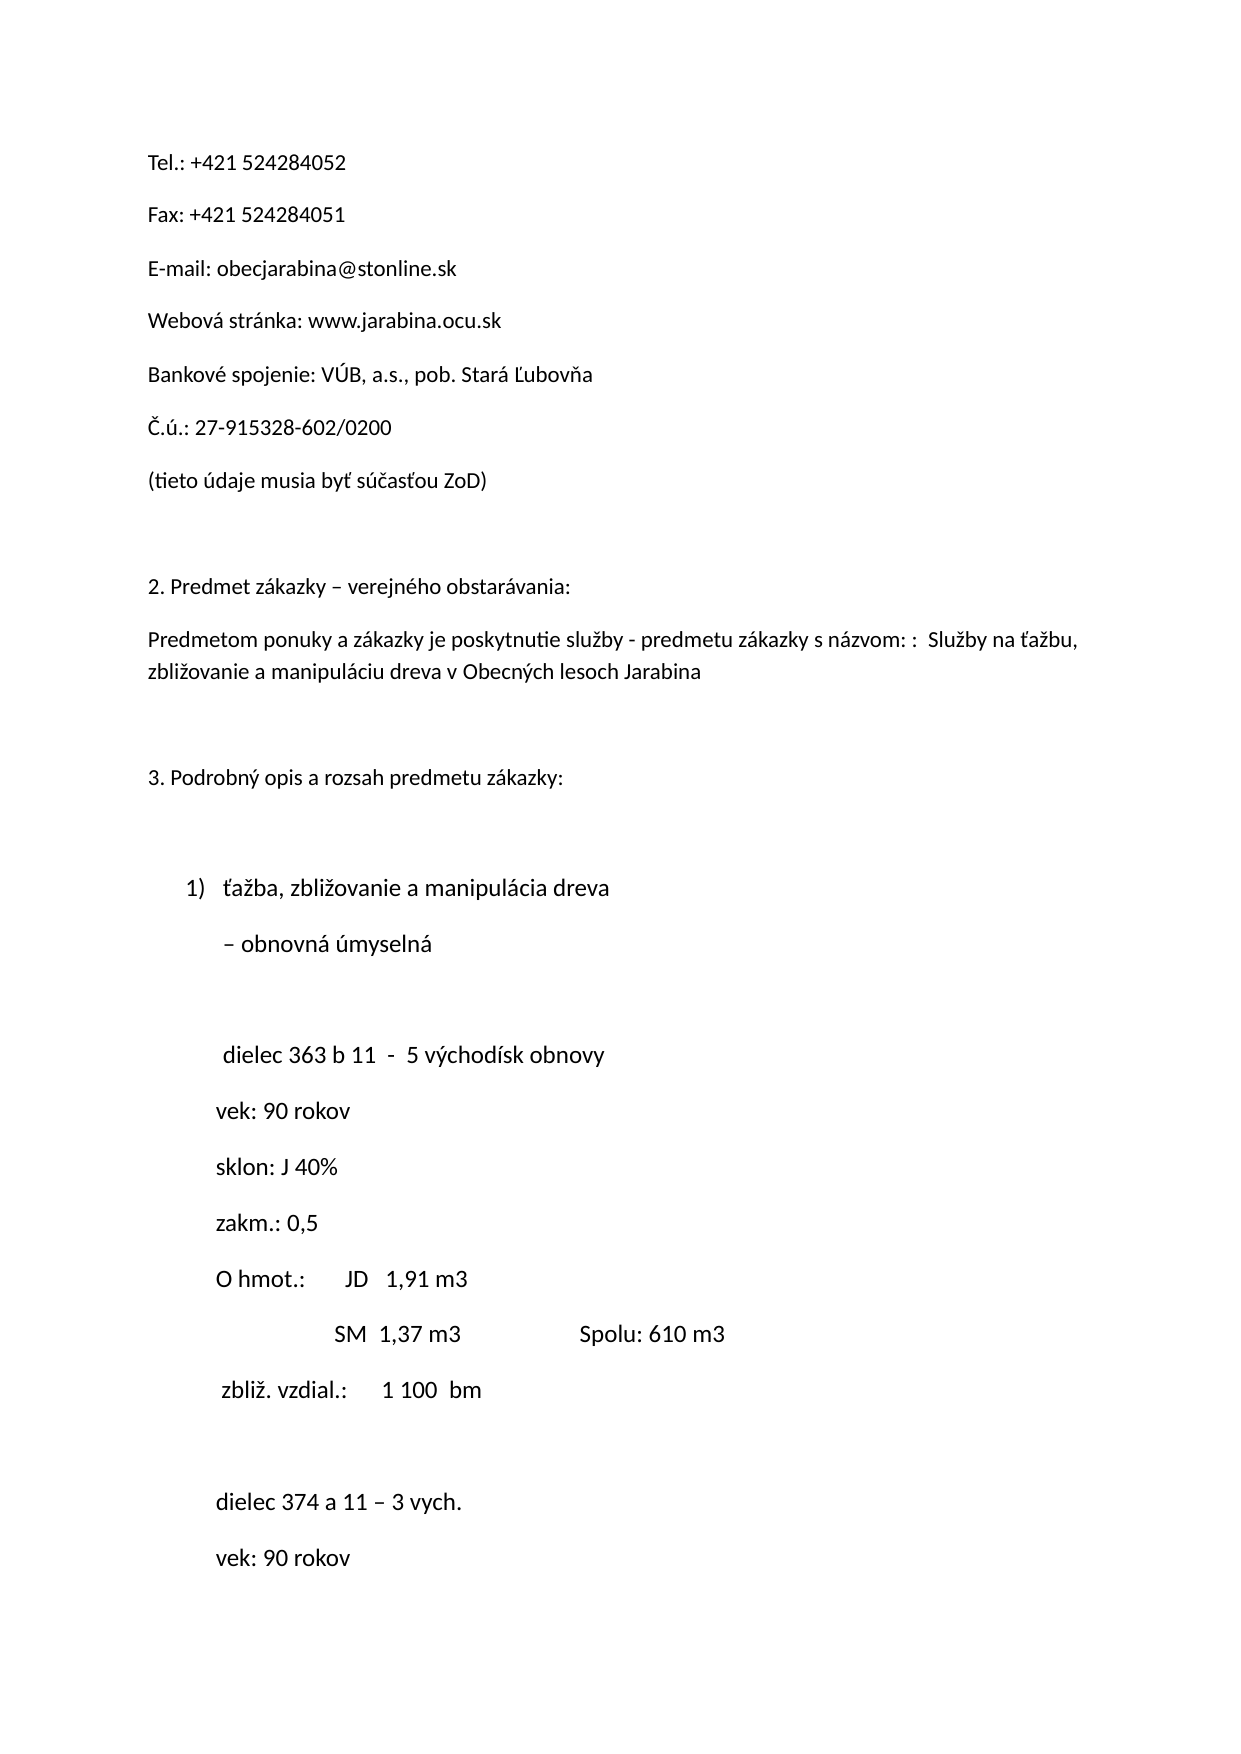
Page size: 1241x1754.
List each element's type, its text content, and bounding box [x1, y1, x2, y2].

text zbliž. vzdial.: 1 100 bm [148, 1374, 1093, 1405]
text zakm.: 0,5 [148, 1207, 1093, 1237]
text E-mail: obecjarabina@stonline.sk [148, 254, 1093, 282]
text SM 1,37 m3 Spolu: 610 m3 [148, 1318, 1093, 1349]
list ťažba, zbližovanie a manipulácia dreva [185, 872, 1093, 902]
text Č.ú.: 27-915328-602/0200 [148, 413, 1093, 441]
text Predmetom ponuky a zákazky je poskytnutie služby - predmetu zákazky s názvom: : Služby na ťažbu, zbližovanie a manipuláciu dreva v Obecných lesoch Jarabina [148, 625, 1093, 685]
text 3. Podrobný opis a rozsah predmetu zákazky: [148, 763, 1093, 791]
text Tel.: +421 524284052 [148, 148, 1093, 176]
text dielec 363 b 11 - 5 východísk obnovy [223, 1039, 1093, 1070]
text Webová stránka: www.jarabina.ocu.sk [148, 307, 1093, 335]
text Bankové spojenie: VÚB, a.s., pob. Stará Ľubovňa [148, 360, 1093, 388]
text (tieto údaje musia byť súčasťou ZoD) [148, 466, 1093, 494]
text vek: 90 rokov [148, 1542, 1093, 1572]
text dielec 374 a 11 – 3 vych. [148, 1486, 1093, 1517]
text – obnovná úmyselná [223, 928, 1093, 958]
text Fax: +421 524284051 [148, 201, 1093, 229]
text 2. Predmet zákazky – verejného obstarávania: [148, 572, 1093, 600]
text sklon: J 40% [148, 1151, 1093, 1182]
text vek: 90 rokov [148, 1095, 1093, 1126]
text O hmot.: JD 1,91 m3 [148, 1263, 1093, 1293]
